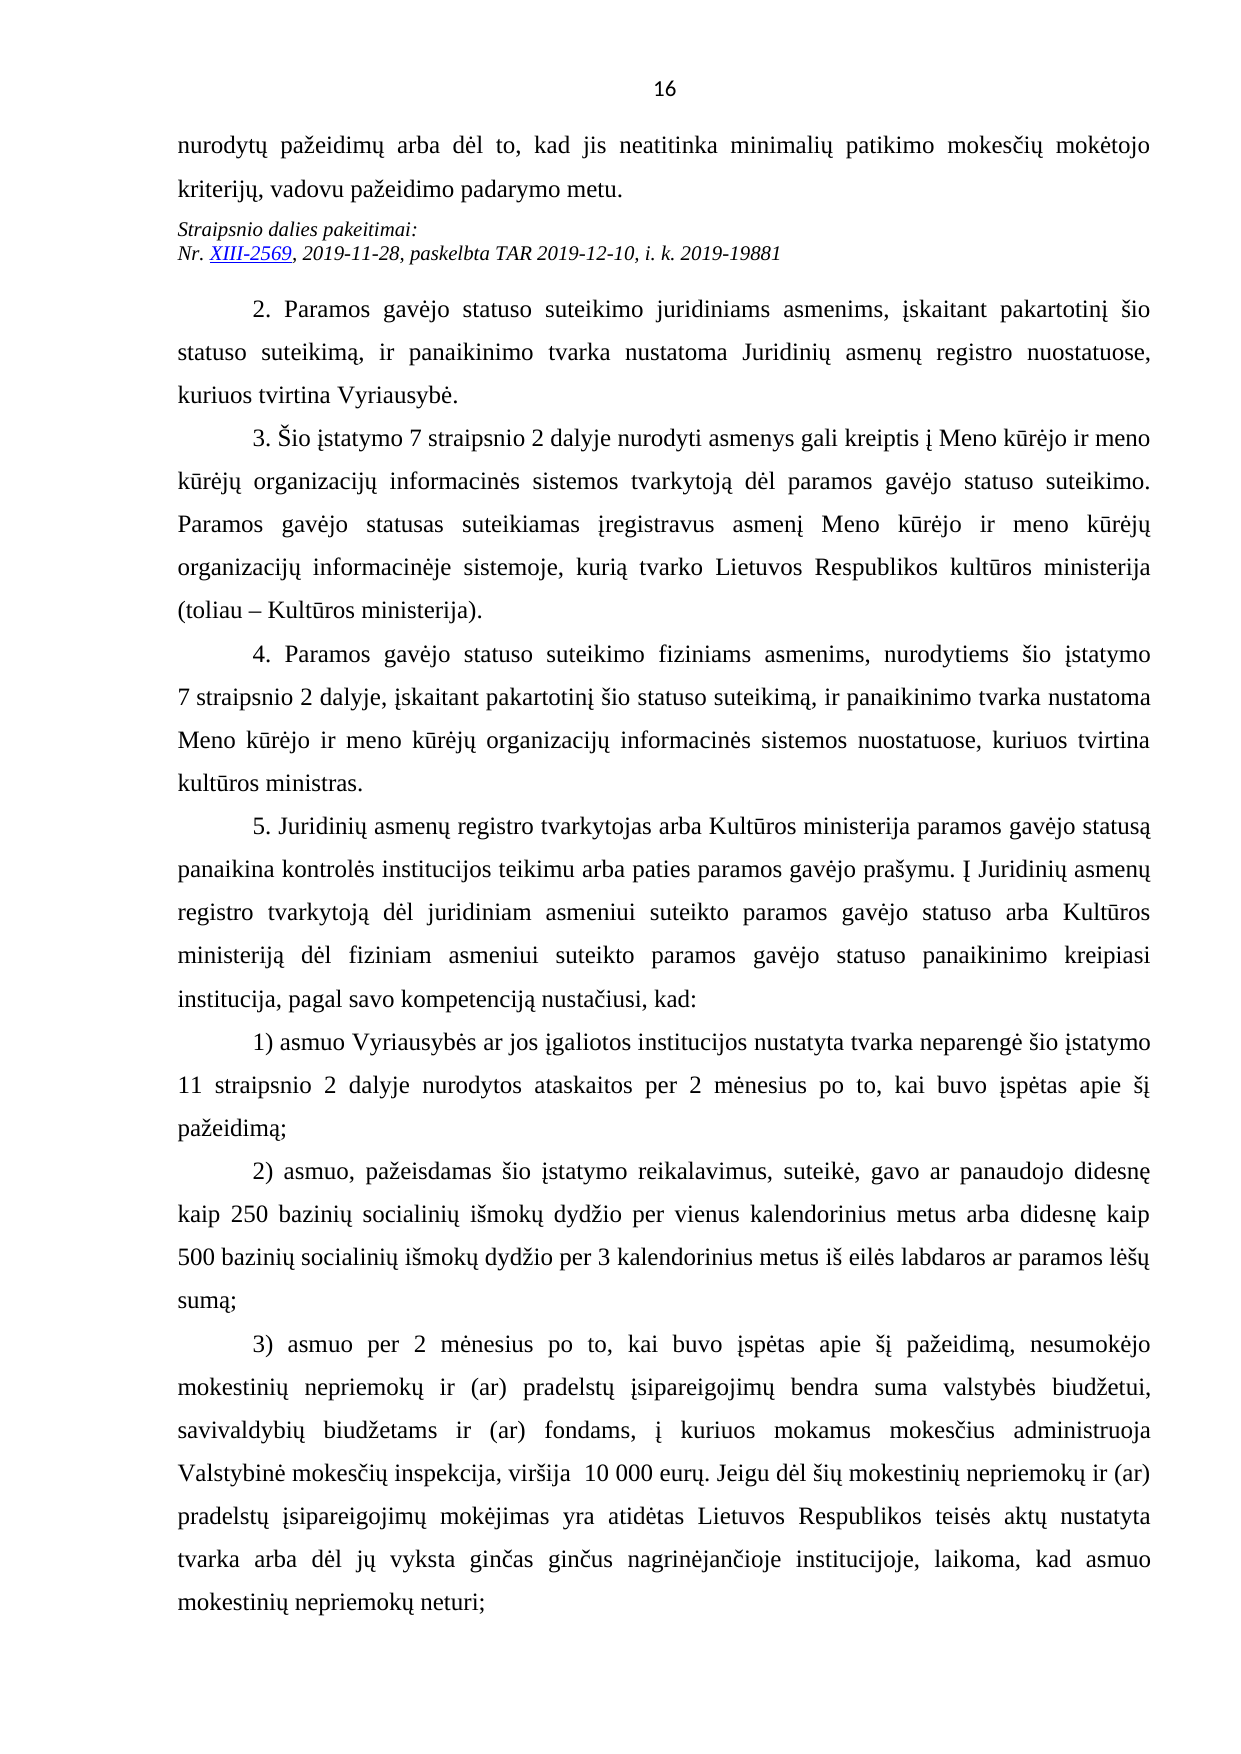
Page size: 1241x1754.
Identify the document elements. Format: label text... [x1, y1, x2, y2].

text 2) asmuo, pažeisdamas šio įstatymo reikalavimus, suteikė, gavo ar panaudojo didesnę kaip 250 bazinių socialinių išmokų dydžio per vienus kalendorinius metus arba didesnę kaip 500 bazinių socialinių išmokų dydžio per 3 kalendorinius metus iš eilės labdaros ar paramos lėšų sumą; [177, 1156, 1152, 1314]
text 3. Šio įstatymo 7 straipsnio 2 dalyje nurodyti asmenys gali kreiptis į Meno kūrėjo ir meno kūrėjų organizacijų informacinės sistemos tvarkytoją dėl paramos gavėjo statuso suteikimo. Paramos gavėjo statusas suteikiamas įregistravus asmenį Meno kūrėjo ir meno kūrėjų organizacijų informacinėje sistemoje, kurią tvarko Lietuvos Respublikos kultūros ministerija (toliau – Kultūros ministerija). [177, 423, 1152, 624]
text 5. Juridinių asmenų registro tvarkytojas arba Kultūros ministerija paramos gavėjo statusą panaikina kontrolės institucijos teikimu arba paties paramos gavėjo prašymu. Į Juridinių asmenų registro tvarkytoją dėl juridiniam asmeniui suteikto paramos gavėjo statuso arba Kultūros ministeriją dėl fiziniam asmeniui suteikto paramos gavėjo statuso panaikinimo kreipiasi institucija, pagal savo kompetenciją nustačiusi, kad: [177, 811, 1152, 1012]
text Nr. XIII-2569, 2019-11-28, paskelbta TAR 2019-12-10, i. k. 2019-19881 [177, 241, 1152, 265]
text Straipsnio dalies pakeitimai: [177, 217, 1152, 241]
text 1) asmuo Vyriausybės ar jos įgaliotos institucijos nustatyta tvarka neparengė šio įstatymo 11 straipsnio 2 dalyje nurodytos ataskaitos per 2 mėnesius po to, kai buvo įspėtas apie šį pažeidimą; [177, 1027, 1152, 1142]
text 2. Paramos gavėjo statuso suteikimo juridiniams asmenims, įskaitant pakartotinį šio statuso suteikimą, ir panaikinimo tvarka nustatoma Juridinių asmenų registro nuostatuose, kuriuos tvirtina Vyriausybė. [177, 294, 1152, 409]
text 4. Paramos gavėjo statuso suteikimo fiziniams asmenims, nurodytiems šio įstatymo 7 straipsnio 2 dalyje, įskaitant pakartotinį šio statuso suteikimą, ir panaikinimo tvarka nustatoma Meno kūrėjo ir meno kūrėjų organizacijų informacinės sistemos nuostatuose, kuriuos tvirtina kultūros ministras. [177, 639, 1152, 797]
text 3) asmuo per 2 mėnesius po to, kai buvo įspėtas apie šį pažeidimą, nesumokėjo mokestinių nepriemokų ir (ar) pradelstų įsipareigojimų bendra suma valstybės biudžetui, savivaldybių biudžetams ir (ar) fondams, į kuriuos mokamus mokesčius administruoja Valstybinė mokesčių inspekcija, viršija 10 000 eurų. Jeigu dėl šių mokestinių nepriemokų ir (ar) pradelstų įsipareigojimų mokėjimas yra atidėtas Lietuvos Respublikos teisės aktų nustatyta tvarka arba dėl jų vyksta ginčas ginčus nagrinėjančioje institucijoje, laikoma, kad asmuo mokestinių nepriemokų neturi; [177, 1329, 1152, 1616]
text nurodytų pažeidimų arba dėl to, kad jis neatitinka minimalių patikimo mokesčių mokėtojo kriterijų, vadovu pažeidimo padarymo metu. [177, 131, 1152, 202]
